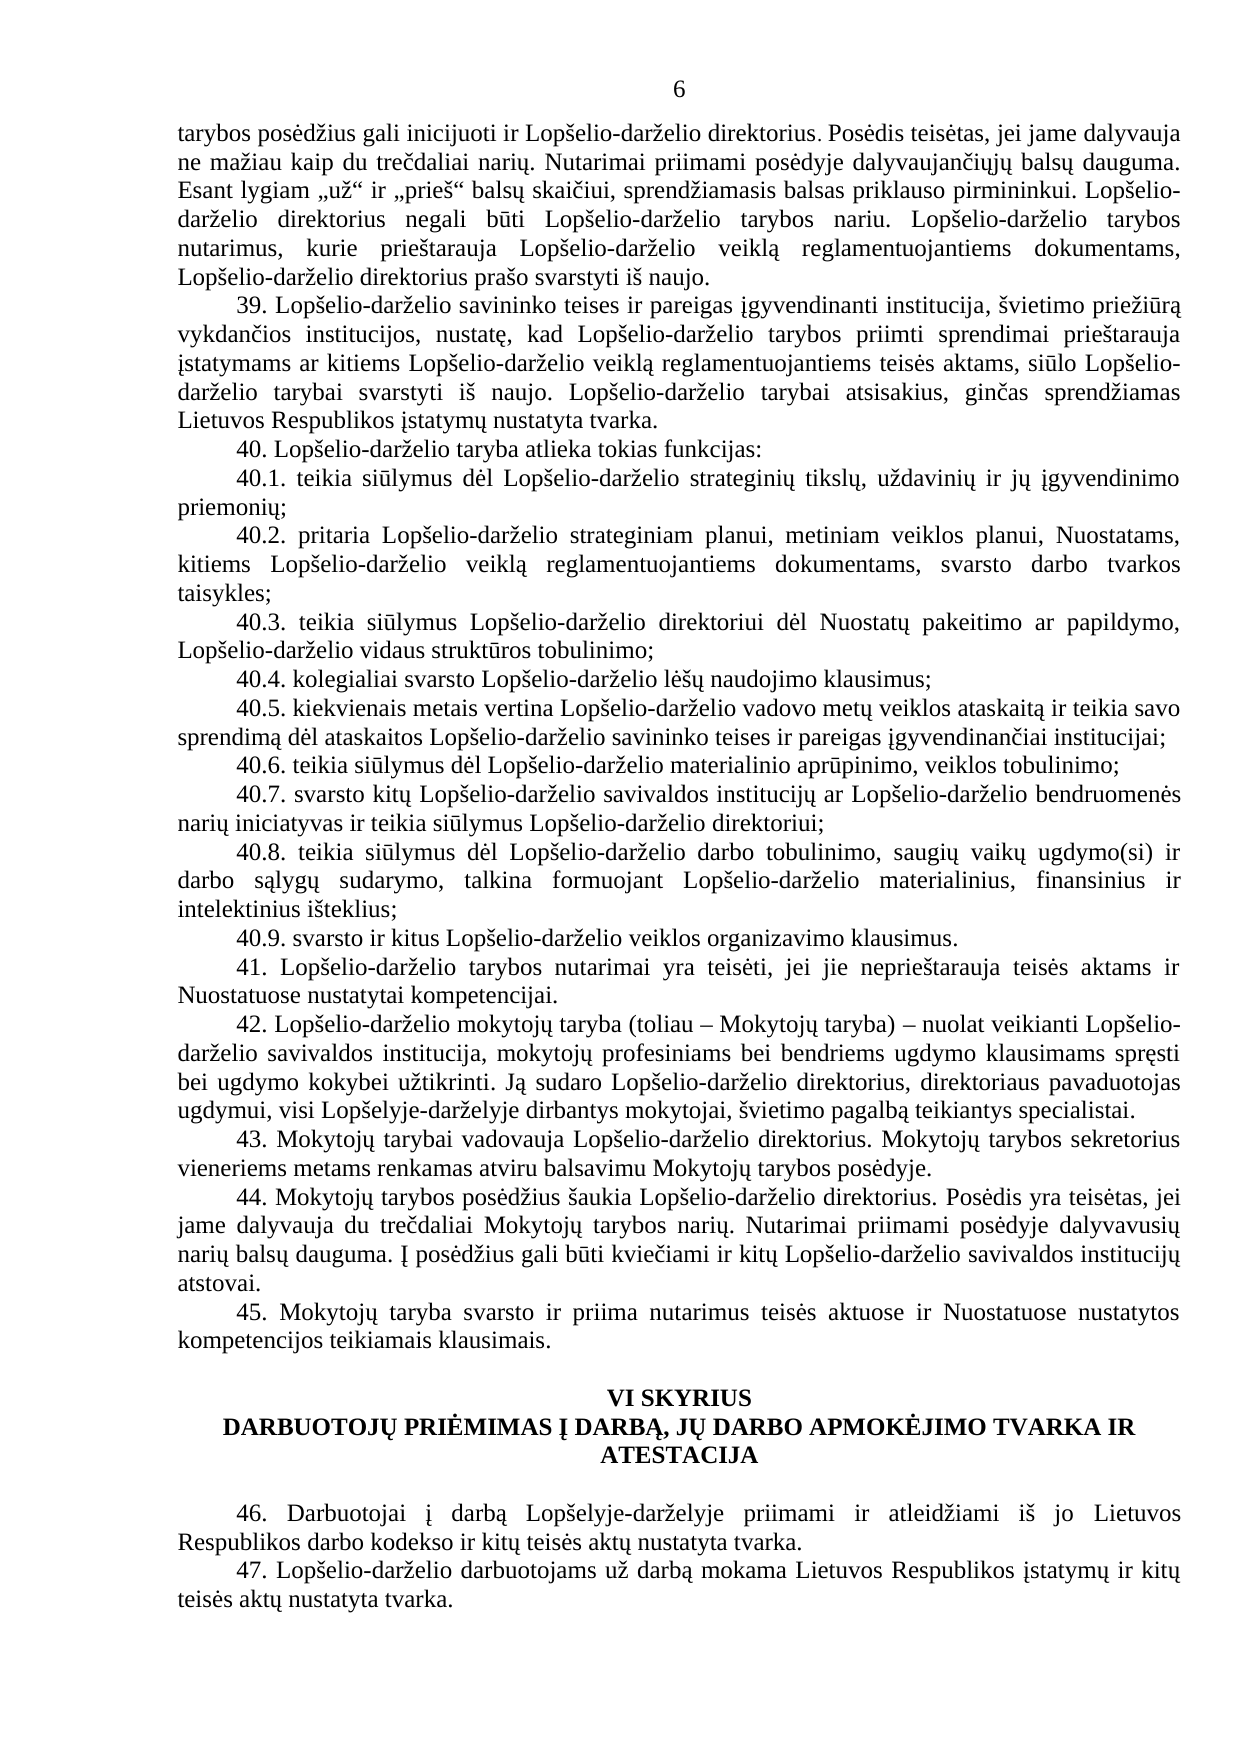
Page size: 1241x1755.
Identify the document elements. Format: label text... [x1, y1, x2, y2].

text 40.6. teikia siūlymus dėl Lopšelio-darželio materialinio aprūpinimo, veiklos tobulinimo; [177, 751, 1181, 779]
text DARBUOTOJŲ PRIĖMIMAS Į DARBĄ, JŲ DARBO APMOKĖJIMO TVARKA IR [177, 1412, 1181, 1441]
text 40.4. kolegialiai svarsto Lopšelio-darželio lėšų naudojimo klausimus; [177, 664, 1181, 693]
text 40.3. teikia siūlymus Lopšelio-darželio direktoriui dėl Nuostatų pakeitimo ar papildymo, Lopšelio-darželio vidaus struktūros tobulinimo; [177, 607, 1181, 664]
text 40. Lopšelio-darželio taryba atlieka tokias funkcijas: [177, 434, 1181, 463]
text 42. Lopšelio-darželio mokytojų taryba (toliau – Mokytojų taryba) – nuolat veikianti Lopšelio-darželio savivaldos institucija, mokytojų profesiniams bei bendriems ugdymo klausimams spręsti bei ugdymo kokybei užtikrinti. Ją sudaro Lopšelio-darželio direktorius, direktoriaus pavaduotojas ugdymui, visi Lopšelyje-darželyje dirbantys mokytojai, švietimo pagalbą teikiantys specialistai. [177, 1009, 1181, 1124]
text 43. Mokytojų tarybai vadovauja Lopšelio-darželio direktorius. Mokytojų tarybos sekretorius vieneriems metams renkamas atviru balsavimu Mokytojų tarybos posėdyje. [177, 1124, 1181, 1182]
text 41. Lopšelio-darželio tarybos nutarimai yra teisėti, jei jie neprieštarauja teisės aktams ir Nuostatuose nustatytai kompetencijai. [177, 952, 1181, 1009]
text tarybos posėdžius gali inicijuoti ir Lopšelio-darželio direktorius. Posėdis teisėtas, jei jame dalyvauja ne mažiau kaip du trečdaliai narių. Nutarimai priimami posėdyje dalyvaujančiųjų balsų dauguma. Esant lygiam „už“ ir „prieš“ balsų skaičiui, sprendžiamasis balsas priklauso pirmininkui. Lopšelio-darželio direktorius negali būti Lopšelio-darželio tarybos nariu. Lopšelio-darželio tarybos nutarimus, kurie prieštarauja Lopšelio-darželio veiklą reglamentuojantiems dokumentams, Lopšelio-darželio direktorius prašo svarstyti iš naujo. [177, 118, 1181, 291]
text 46. Darbuotojai į darbą Lopšelyje-darželyje priimami ir atleidžiami iš jo Lietuvos Respublikos darbo kodekso ir kitų teisės aktų nustatyta tvarka. [177, 1498, 1181, 1556]
text 40.5. kiekvienais metais vertina Lopšelio-darželio vadovo metų veiklos ataskaitą ir teikia savo sprendimą dėl ataskaitos Lopšelio-darželio savininko teises ir pareigas įgyvendinančiai institucijai; [177, 693, 1181, 751]
text 44. Mokytojų tarybos posėdžius šaukia Lopšelio-darželio direktorius. Posėdis yra teisėtas, jei jame dalyvauja du trečdaliai Mokytojų tarybos narių. Nutarimai priimami posėdyje dalyvavusių narių balsų dauguma. Į posėdžius gali būti kviečiami ir kitų Lopšelio-darželio savivaldos institucijų atstovai. [177, 1182, 1181, 1297]
text 47. Lopšelio-darželio darbuotojams už darbą mokama Lietuvos Respublikos įstatymų ir kitų teisės aktų nustatyta tvarka. [177, 1556, 1181, 1613]
text 40.8. teikia siūlymus dėl Lopšelio-darželio darbo tobulinimo, saugių vaikų ugdymo(si) ir darbo sąlygų sudarymo, talkina formuojant Lopšelio-darželio materialinius, finansinius ir intelektinius išteklius; [177, 837, 1181, 923]
text 40.1. teikia siūlymus dėl Lopšelio-darželio strateginių tikslų, uždavinių ir jų įgyvendinimo priemonių; [177, 463, 1181, 521]
text VI SKYRIUS [177, 1383, 1181, 1412]
text 40.2. pritaria Lopšelio-darželio strateginiam planui, metiniam veiklos planui, Nuostatams, kitiems Lopšelio-darželio veiklą reglamentuojantiems dokumentams, svarsto darbo tvarkos taisykles; [177, 521, 1181, 607]
text 45. Mokytojų taryba svarsto ir priima nutarimus teisės aktuose ir Nuostatuose nustatytos kompetencijos teikiamais klausimais. [177, 1297, 1181, 1354]
text 40.9. svarsto ir kitus Lopšelio-darželio veiklos organizavimo klausimus. [177, 923, 1181, 952]
text 39. Lopšelio-darželio savininko teises ir pareigas įgyvendinanti institucija, švietimo priežiūrą vykdančios institucijos, nustatę, kad Lopšelio-darželio tarybos priimti sprendimai prieštarauja įstatymams ar kitiems Lopšelio-darželio veiklą reglamentuojantiems teisės aktams, siūlo Lopšelio-darželio tarybai svarstyti iš naujo. Lopšelio-darželio tarybai atsisakius, ginčas sprendžiamas Lietuvos Respublikos įstatymų nustatyta tvarka. [177, 291, 1181, 434]
text ATESTACIJA [177, 1441, 1181, 1469]
text 40.7. svarsto kitų Lopšelio-darželio savivaldos institucijų ar Lopšelio-darželio bendruomenės narių iniciatyvas ir teikia siūlymus Lopšelio-darželio direktoriui; [177, 779, 1181, 837]
